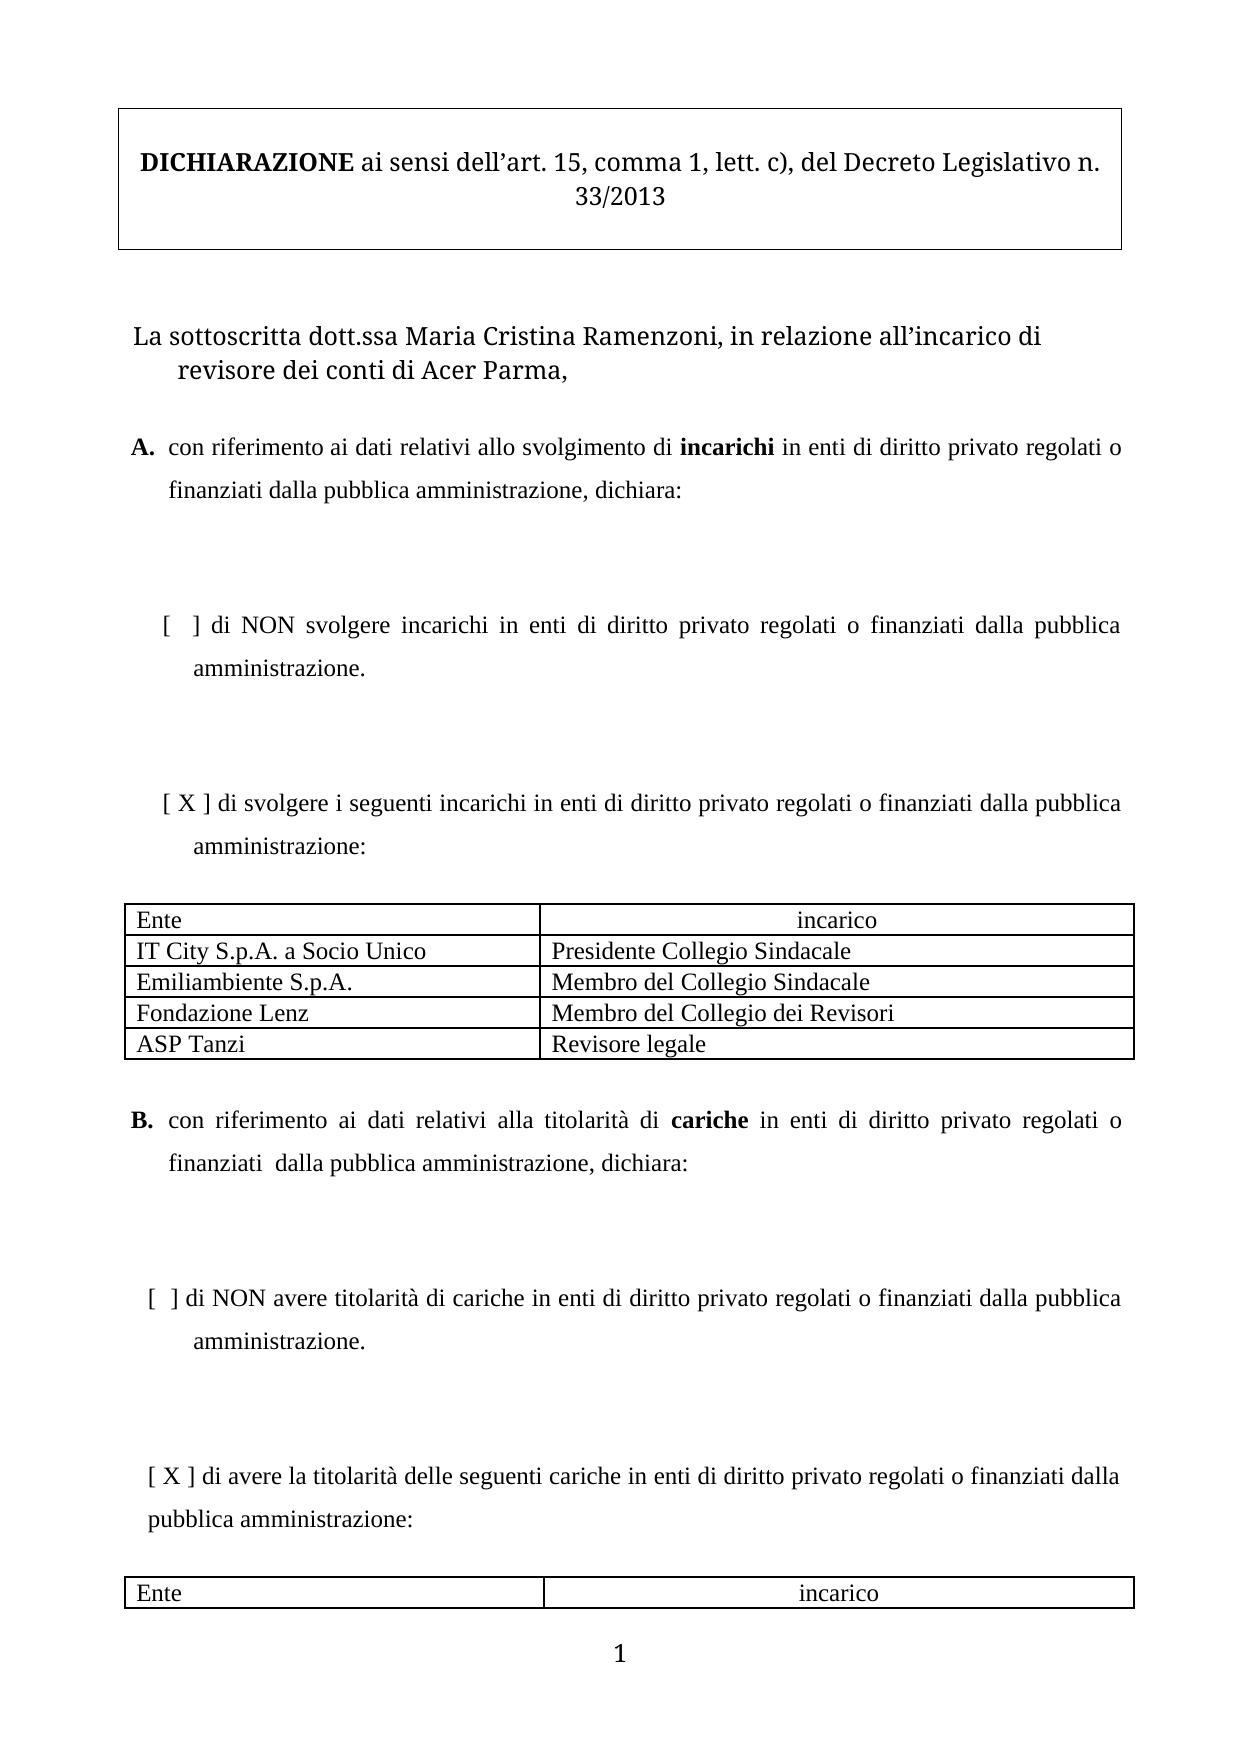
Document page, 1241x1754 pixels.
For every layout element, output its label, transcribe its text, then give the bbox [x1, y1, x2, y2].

text [ ] di NON svolgere incarichi in enti di diritto privato regolati o finanziati dalla pubblica amministrazione. [162, 610, 1122, 682]
table_cell Emiliambiente S.p.A. [126, 967, 539, 996]
table_cell Membro del Collegio Sindacale [541, 967, 1133, 996]
text DICHIARAZIONE ai sensi dell’art. 15, comma 1, lett. c), del Decreto Legislativo n. 33/2013 [119, 142, 1121, 213]
text [ ] di NON avere titolarità di cariche in enti di diritto privato regolati o finanziati dalla pubblica amministrazione. [148, 1283, 1122, 1355]
table_header Ente [126, 905, 539, 934]
table_cell Fondazione Lenz [126, 998, 539, 1027]
table_header incarico [541, 905, 1133, 934]
table_cell Membro del Collegio dei Revisori [541, 998, 1133, 1027]
text [ X ] di avere la titolarità delle seguenti cariche in enti di diritto privato regolati o finanziati dalla pubblica amministrazione: [148, 1461, 1122, 1533]
table_cell Revisore legale [541, 1029, 1133, 1057]
table_header Ente [126, 1578, 543, 1607]
list con riferimento ai dati relativi allo svolgimento di incarichi in enti di diritto privato regolati o finanziati dalla pubblica amministrazione, dichiara: [131, 432, 1122, 504]
text [ X ] di svolgere i seguenti incarichi in enti di diritto privato regolati o finanziati dalla pubblica amministrazione: [162, 788, 1122, 860]
text La sottoscritta dott.ssa Maria Cristina Ramenzoni, in relazione all’incarico di revisore dei conti di Acer Parma, [133, 318, 1122, 387]
list con riferimento ai dati relativi alla titolarità di cariche in enti di diritto privato regolati o finanziati dalla pubblica amministrazione, dichiara: [131, 1105, 1122, 1177]
table_cell IT City S.p.A. a Socio Unico [126, 936, 539, 965]
table_cell ASP Tanzi [126, 1029, 539, 1057]
table_cell Presidente Collegio Sindacale [541, 936, 1133, 965]
table_header incarico [545, 1578, 1133, 1607]
